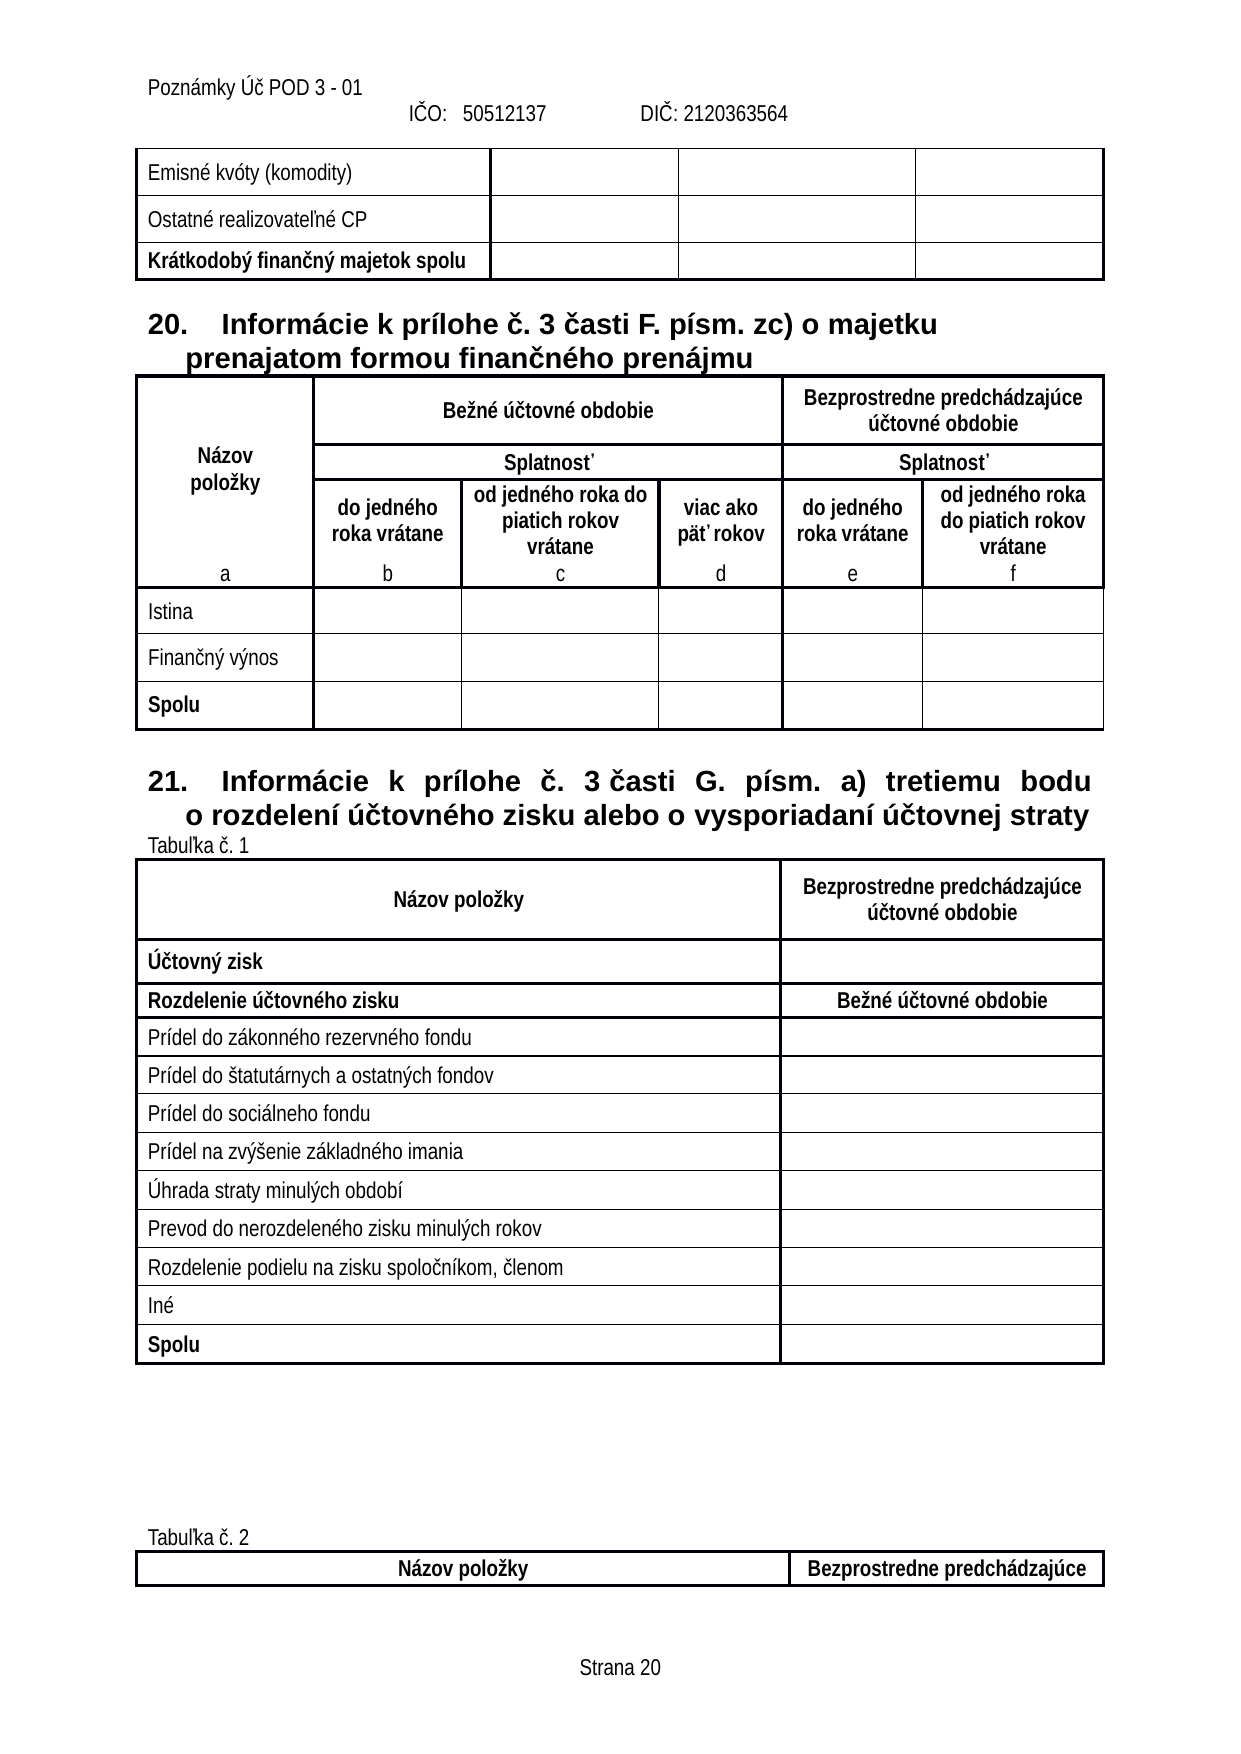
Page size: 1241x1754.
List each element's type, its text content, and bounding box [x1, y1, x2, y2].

table_cell e [784, 560, 921, 586]
table_cell Účtovný zisk [138, 941, 779, 982]
table_cell [315, 634, 461, 681]
table_cell Úhrada straty minulých období [138, 1171, 779, 1208]
text Tabuľka č. 1 [148, 832, 1092, 858]
table_cell [315, 589, 461, 633]
table_cell [782, 1171, 1102, 1208]
title Informácie k prílohe č. 3 časti F. písm. zc) o majetku prenajatom formou finančného prenájmu [148, 307, 1092, 374]
table_cell Prídel na zvýšenie základného imania [138, 1133, 779, 1170]
table_cell Rozdelenie účtovného zisku [138, 985, 779, 1016]
table_cell Prídel do sociálneho fondu [138, 1094, 779, 1132]
table_cell Prevod do nerozdeleného zisku minulých rokov [138, 1210, 779, 1247]
table_header Názov položky [138, 861, 779, 938]
table_cell [923, 589, 1103, 633]
table_cell Prídel do štatutárnych a ostatných fondov [138, 1057, 779, 1093]
table_cell [782, 1248, 1102, 1285]
table_cell Rozdelenie podielu na zisku spoločníkom, členom [138, 1248, 779, 1285]
table_cell [492, 196, 678, 242]
table_header Názov položky [138, 378, 312, 559]
table_cell [916, 196, 1102, 242]
table_cell [782, 941, 1102, 982]
table_cell [462, 682, 658, 728]
table_cell [782, 1133, 1102, 1170]
table_cell [315, 682, 461, 728]
table_cell [782, 1057, 1102, 1093]
table_cell [679, 149, 915, 195]
table_cell Emisné kvóty (komodity) [138, 149, 489, 195]
table_cell Spolu [138, 682, 312, 728]
table_cell b [315, 560, 460, 586]
table_cell [679, 196, 915, 242]
table_cell Prídel do zákonného rezervného fondu [138, 1019, 779, 1055]
table_cell Spolu [138, 1325, 779, 1362]
table_cell [782, 1286, 1102, 1324]
table_cell Bežné účtovné obdobie [782, 985, 1102, 1016]
table_cell [679, 243, 915, 278]
table_header Bežné účtovné obdobie [315, 378, 781, 443]
table_cell Krátkodobý finančný majetok spolu [138, 243, 489, 278]
table_cell c [463, 560, 657, 586]
table_cell [659, 682, 781, 728]
table_cell [923, 634, 1103, 681]
title Informácie k prílohe č. 3 časti G. písm. a) tretiemu bodu o rozdelení účtovného zisku alebo o vysporiadaní účtovnej straty [148, 764, 1092, 832]
table_cell [784, 589, 922, 633]
table_cell Iné [138, 1286, 779, 1324]
table_cell d [661, 560, 781, 586]
table_cell [916, 149, 1102, 195]
table_cell [784, 634, 922, 681]
table_cell viac ako päť rokov [661, 481, 781, 559]
table_cell od jedného roka do piatich rokov vrátane [463, 481, 657, 559]
text Tabuľka č. 2 [148, 1523, 1092, 1550]
table_cell [782, 1325, 1102, 1362]
table_cell [923, 682, 1103, 728]
table_cell Istina [138, 589, 312, 633]
table_cell [462, 634, 658, 681]
table_header Bezprostredne predchádzajúce účtovné obdobie [782, 861, 1102, 938]
table_cell Splatnosť [784, 446, 1102, 477]
table_cell [782, 1094, 1102, 1132]
table_cell [784, 682, 922, 728]
table_cell Finančný výnos [138, 634, 312, 681]
table_cell do jedného roka vrátane [315, 481, 460, 559]
table_cell do jedného roka vrátane [784, 481, 921, 559]
table_header Bezprostredne predchádzajúce [791, 1553, 1102, 1584]
table_cell [462, 589, 658, 633]
table_cell Splatnosť [315, 446, 781, 477]
table_cell [659, 634, 781, 681]
table_cell [916, 243, 1102, 278]
table_cell f [924, 560, 1102, 586]
table_cell Ostatné realizovateľné CP [138, 196, 489, 242]
table_header Bezprostredne predchádzajúce účtovné obdobie [784, 378, 1102, 443]
table_cell [782, 1210, 1102, 1247]
table_cell [659, 589, 781, 633]
table_cell a [138, 560, 312, 586]
table_cell od jedného roka do piatich rokov vrátane [924, 481, 1102, 559]
table_cell [782, 1019, 1102, 1055]
table_header Názov položky [138, 1553, 788, 1584]
table_cell [492, 243, 678, 278]
table_cell [492, 149, 678, 195]
